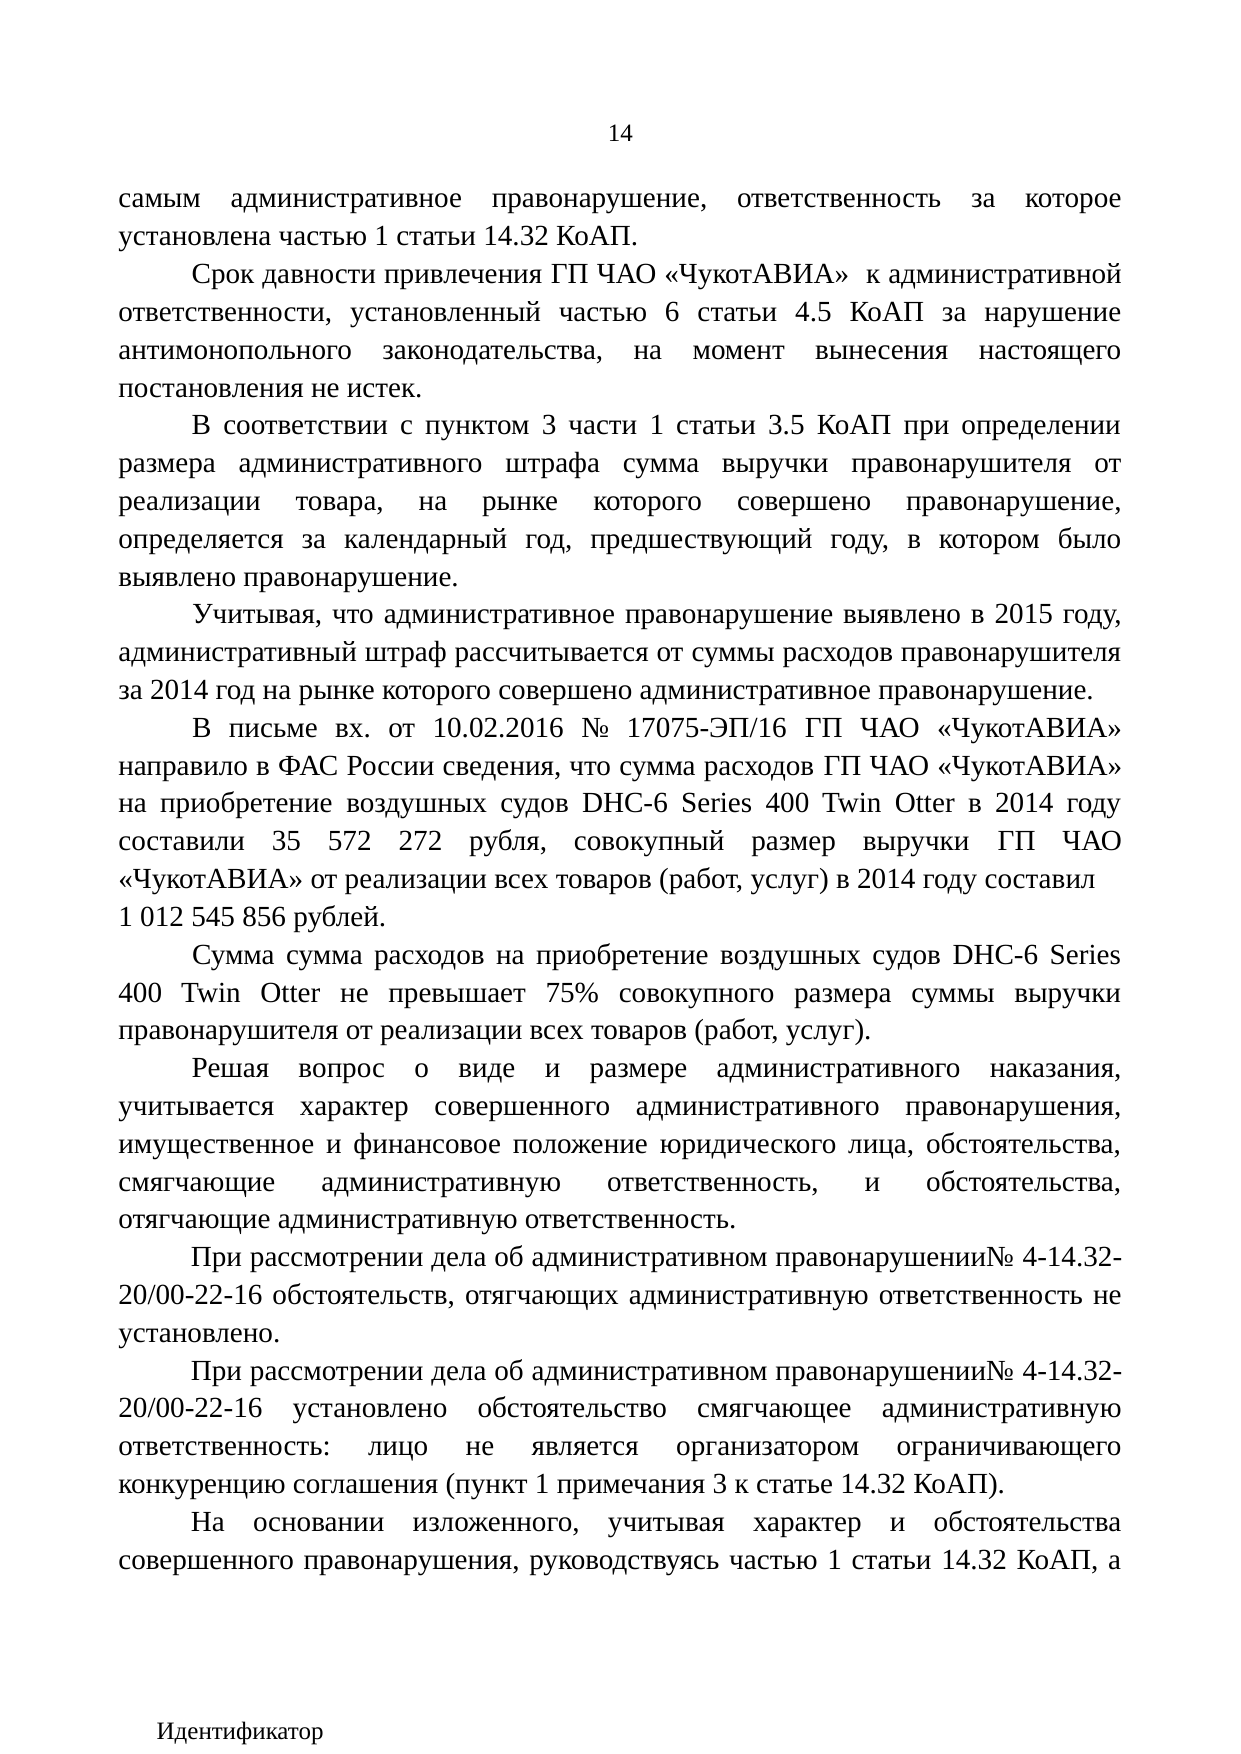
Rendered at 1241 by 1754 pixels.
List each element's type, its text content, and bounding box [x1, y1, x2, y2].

text На основании изложенного, учитывая характер и обстоятельства совершенного правонарушения, руководствуясь частью 1 статьи 14.32 КоАП, а [118, 1500, 1122, 1575]
text Учитывая, что административное правонарушение выявлено в 2015 году, административный штраф рассчитывается от суммы расходов правонарушителя за 2014 год на рынке которого совершено административное правонарушение. [118, 592, 1122, 706]
text самым административное правонарушение, ответственность за которое установлена частью 1 статьи 14.32 КоАП. [118, 176, 1122, 252]
text 1 012 545 856 рублей. [118, 895, 1122, 933]
text Срок давности привлечения ГП ЧАО «ЧукотАВИА» к административной ответственности, установленный частью 6 статьи 4.5 КоАП за нарушение антимонопольного законодательства, на момент вынесения настоящего постановления не истек. [118, 252, 1122, 403]
text В письме вх. от 10.02.2016 № 17075-ЭП/16 ГП ЧАО «ЧукотАВИА» направило в ФАС России сведения, что сумма расходов ГП ЧАО «ЧукотАВИА» на приобретение воздушных судов DHC-6 Series 400 Twin Otter в 2014 году составили 35 572 272 рубля, совокупный размер выручки ГП ЧАО «ЧукотАВИА» от реализации всех товаров (работ, услуг) в 2014 году составил [118, 706, 1122, 895]
text При рассмотрении дела об административном правонарушении№ 4-14.32-20/00-22-16 установлено обстоятельство смягчающее административную ответственность: лицо не является организатором ограничивающего конкуренцию соглашения (пункт 1 примечания 3 к статье 14.32 КоАП). [118, 1348, 1122, 1500]
text Решая вопрос о виде и размере административного наказания, учитывается характер совершенного административного правонарушения, имущественное и финансовое положение юридического лица, обстоятельства, смягчающие административную ответственность, и обстоятельства, отягчающие административную ответственность. [118, 1046, 1122, 1235]
text Сумма сумма расходов на приобретение воздушных судов DHC-6 Series 400 Twin Otter не превышает 75% совокупного размера суммы выручки правонарушителя от реализации всех товаров (работ, услуг). [118, 933, 1122, 1046]
text В соответствии с пунктом 3 части 1 статьи 3.5 КоАП при определении размера административного штрафа сумма выручки правонарушителя от реализации товара, на рынке которого совершено правонарушение, определяется за календарный год, предшествующий году, в котором было выявлено правонарушение. [118, 403, 1122, 592]
text При рассмотрении дела об административном правонарушении№ 4-14.32-20/00-22-16 обстоятельств, отягчающих административную ответственность не установлено. [118, 1235, 1122, 1348]
